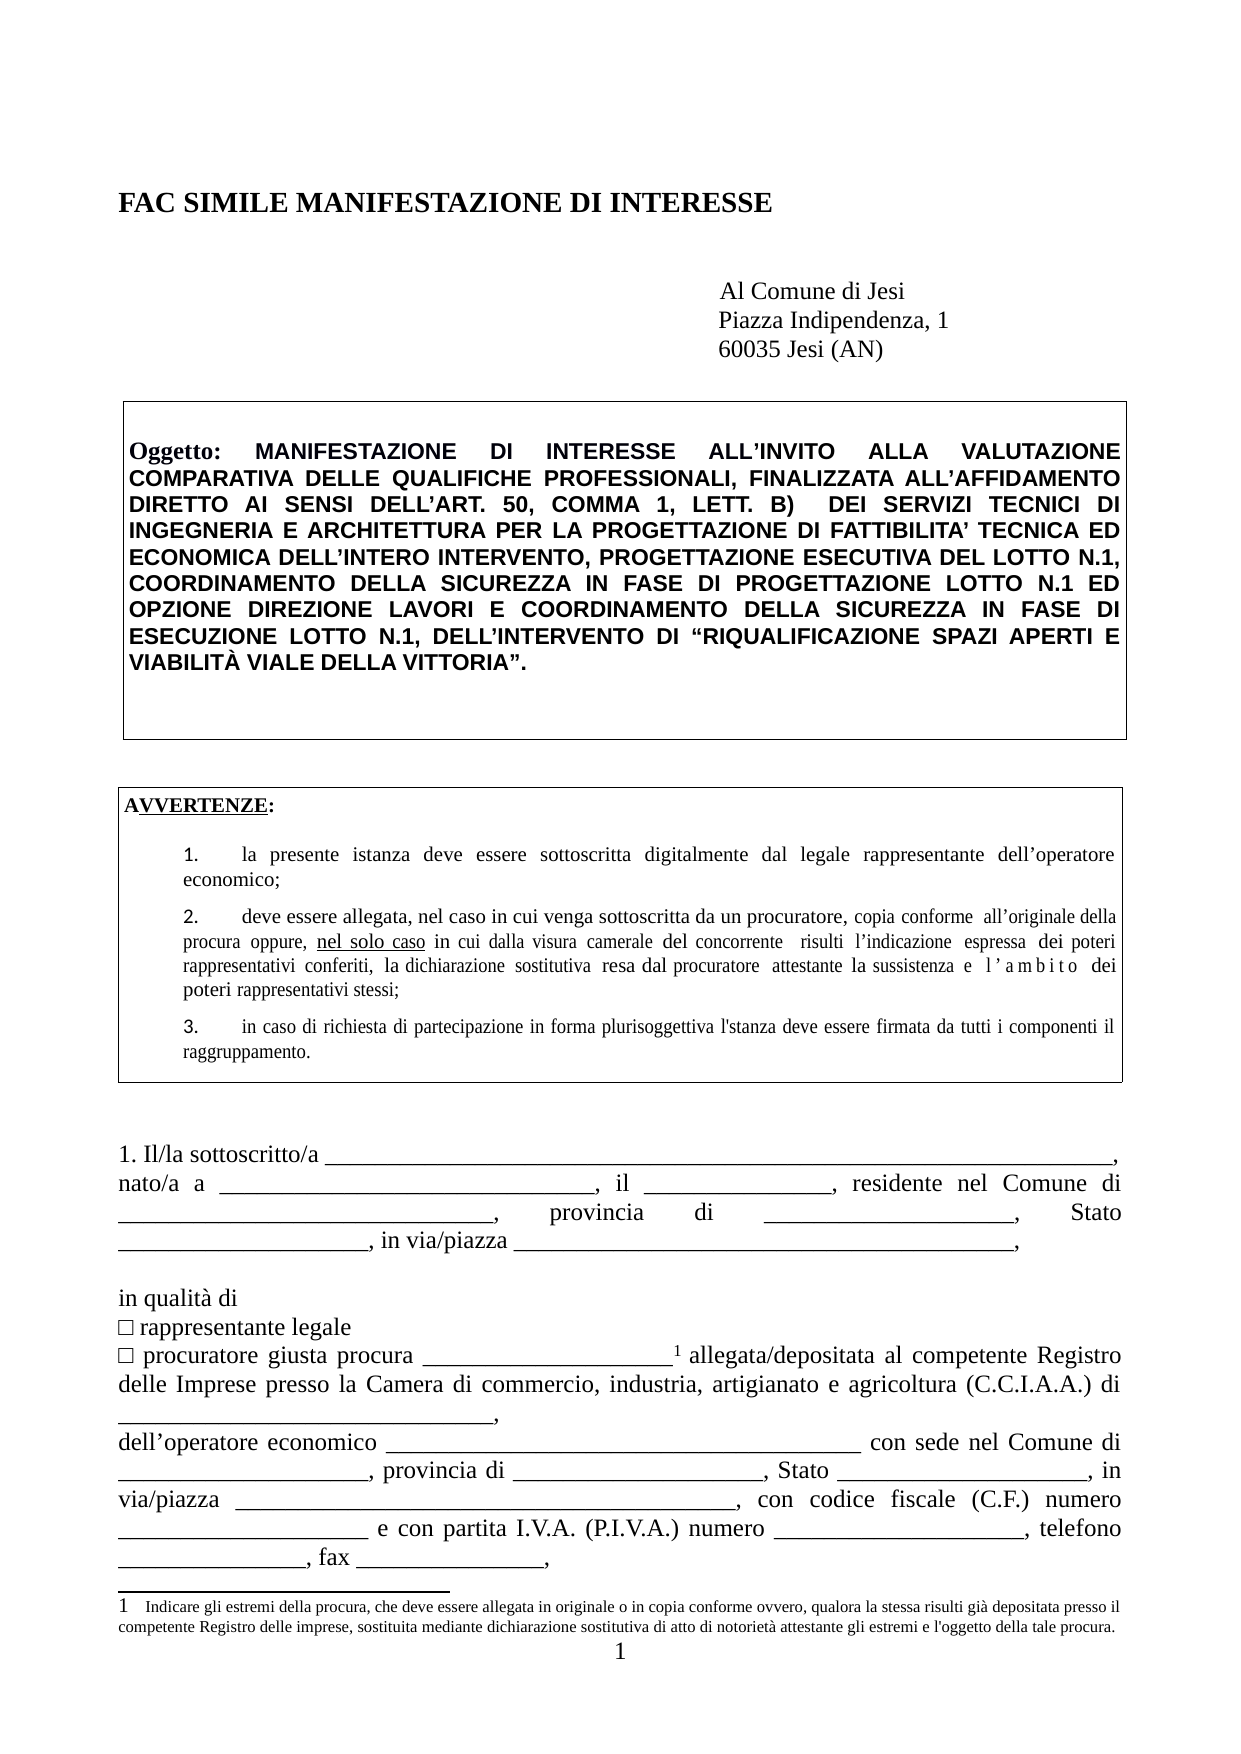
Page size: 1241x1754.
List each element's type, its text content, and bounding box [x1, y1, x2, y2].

text nato/a a ______________________________, il _______________, residente nel Comune di ______________________________, provincia di ____________________, Stato ____________________, in via/piazza ________________________________________, [118, 1168, 1122, 1254]
text Al Comune di Jesi [709, 276, 1122, 305]
text 1. Il/la sottoscritto/a _______________________________________________________________, [118, 1139, 1122, 1168]
table_header Oggetto: MANIFESTAZIONE DI INTERESSE ALL’INVITO ALLA VALUTAZIONE COMPARATIVA DELLE QUALIFICHE PROFESSIONALI, FINALIZZATA ALL’AFFIDAMENTO DIRETTO AI SENSI DELL’ART. 50, COMMA 1, LETT. B) DEI SERVIZI TECNICI DI INGEGNERIA E ARCHITETTURA PER LA PROGETTAZIONE DI FATTIBILITA’ TECNICA ED ECONOMICA DELL’INTERO INTERVENTO, PROGETTAZIONE ESECUTIVA DEL LOTTO N.1, COORDINAMENTO DELLA SICUREZZA IN FASE DI PROGETTAZIONE LOTTO N.1 ED OPZIONE DIREZIONE LAVORI E COORDINAMENTO DELLA SICUREZZA IN FASE DI ESECUZIONE LOTTO N.1, DELL’INTERVENTO DI “RIQUALIFICAZIONE SPAZI APERTI E VIABILITÀ VIALE DELLA VITTORIA”. [124, 402, 1126, 739]
text Indicare gli estremi della procura, che deve essere allegata in originale o in copia conforme ovvero, qualora la stessa risulti già depositata presso il competente Registro delle imprese, sostituita mediante dichiarazione sostitutiva di atto di notorietà attestante gli estremi e l'oggetto della tale procura. [118, 1592, 1122, 1636]
text FAC SIMILE MANIFESTAZIONE DI INTERESSE [118, 185, 1122, 219]
text □ rappresentante legale [118, 1312, 1122, 1341]
text 60035 Jesi (AN) [118, 334, 1122, 363]
text □ procuratore giusta procura ____________________ allegata/depositata al competente Registro delle Imprese presso la Camera di commercio, industria, artigianato e agricoltura (C.C.I.A.A.) di ______________________________, [118, 1341, 1122, 1427]
table_header AVVERTENZE: la presente istanza deve essere sottoscritta digitalmente dal legale rappresentante dell’operatore economico; deve essere allegata, nel caso in cui venga sottoscritta da un procuratore, copia conforme all’originale della procura oppure, nel solo caso in cui dalla visura camerale del concorrente risulti l’indicazione espressa dei poteri rappresentativi conferiti, la dichiarazione sostitutiva resa dal procuratore attestante la sussistenza e l’ambito dei poteri rappresentativi stessi; in caso di richiesta di partecipazione in forma plurisoggettiva l'stanza deve essere firmata da tutti i componenti il raggruppamento. [119, 788, 1122, 1081]
text in qualità di [118, 1283, 1122, 1312]
text Piazza Indipendenza, 1 [118, 305, 1122, 334]
text dell’operatore economico ______________________________________ con sede nel Comune di ____________________, provincia di ____________________, Stato ____________________, in via/piazza ________________________________________, con codice fiscale (C.F.) numero ____________________ e con partita I.V.A. (P.I.V.A.) numero ____________________, telefono _______________, fax _______________, [118, 1427, 1122, 1571]
